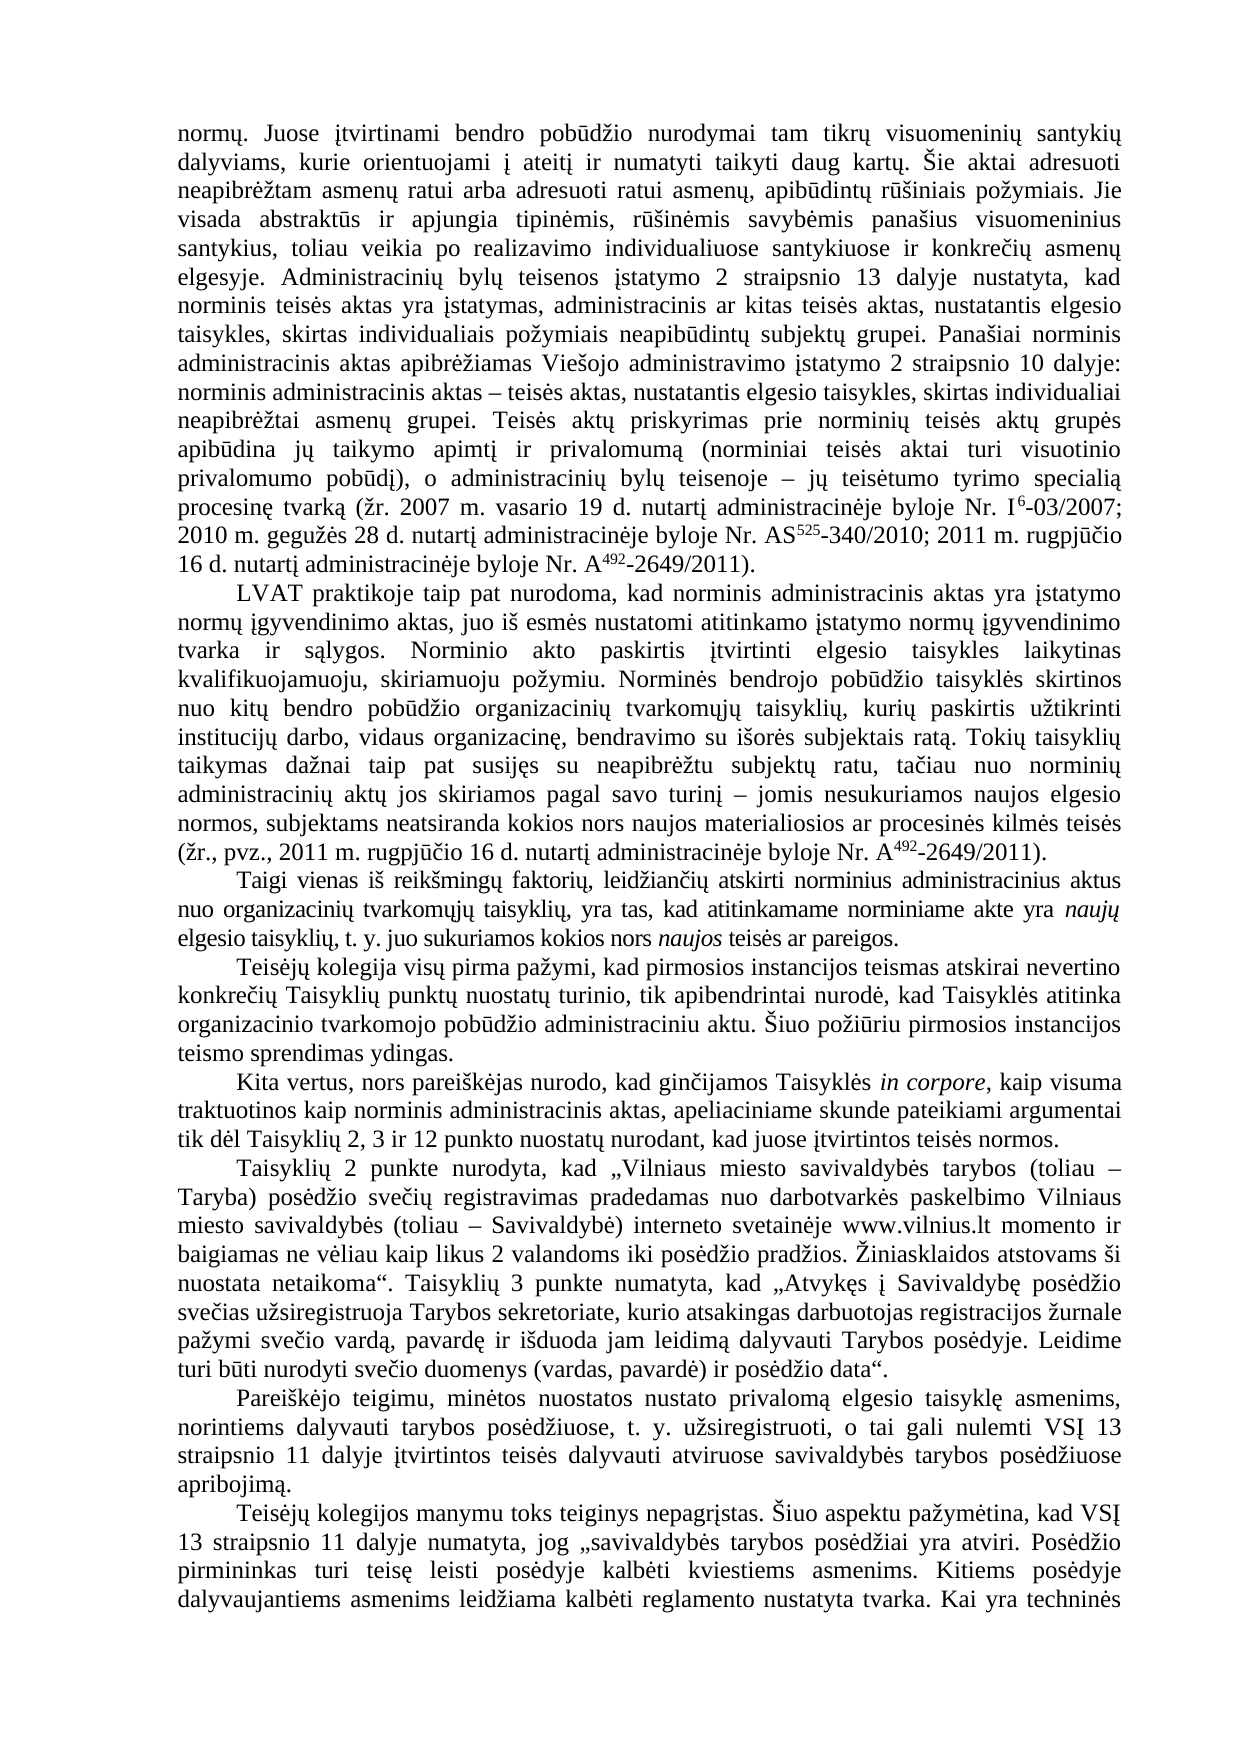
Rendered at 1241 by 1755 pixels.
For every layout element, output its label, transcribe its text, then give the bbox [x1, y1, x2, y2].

text Teisėjų kolegija visų pirma pažymi, kad pirmosios instancijos teismas atskirai nevertino konkrečių Taisyklių punktų nuostatų turinio, tik apibendrintai nurodė, kad Taisyklės atitinka organizacinio tvarkomojo pobūdžio administraciniu aktu. Šiuo požiūriu pirmosios instancijos teismo sprendimas ydingas. [177, 952, 1122, 1067]
text Taigi vienas iš reikšmingų faktorių, leidžiančių atskirti norminius administracinius aktus nuo organizacinių tvarkomųjų taisyklių, yra tas, kad atitinkamame norminiame akte yra naujų elgesio taisyklių, t. y. juo sukuriamos kokios nors naujos teisės ar pareigos. [177, 866, 1122, 952]
text Teisėjų kolegijos manymu toks teiginys nepagrįstas. Šiuo aspektu pažymėtina, kad VSĮ 13 straipsnio 11 dalyje numatyta, jog „savivaldybės tarybos posėdžiai yra atviri. Posėdžio pirmininkas turi teisę leisti posėdyje kalbėti kviestiems asmenims. Kitiems posėdyje dalyvaujantiems asmenims leidžiama kalbėti reglamento nustatyta tvarka. Kai yra techninės [177, 1498, 1122, 1613]
text LVAT praktikoje taip pat nurodoma, kad norminis administracinis aktas yra įstatymo normų įgyvendinimo aktas, juo iš esmės nustatomi atitinkamo įstatymo normų įgyvendinimo tvarka ir sąlygos. Norminio akto paskirtis įtvirtinti elgesio taisykles laikytinas kvalifikuojamuoju, skiriamuoju požymiu. Norminės bendrojo pobūdžio taisyklės skirtinos nuo kitų bendro pobūdžio organizacinių tvarkomųjų taisyklių, kurių paskirtis užtikrinti institucijų darbo, vidaus organizacinę, bendravimo su išorės subjektais ratą. Tokių taisyklių taikymas dažnai taip pat susijęs su neapibrėžtu subjektų ratu, tačiau nuo norminių administracinių aktų jos skiriamos pagal savo turinį – jomis nesukuriamos naujos elgesio normos, subjektams neatsiranda kokios nors naujos materialiosios ar procesinės kilmės teisės (žr., pvz., 2011 m. rugpjūčio 16 d. nutartį administracinėje byloje Nr. A492-2649/2011). [177, 578, 1122, 866]
text Pareiškėjo teigimu, minėtos nuostatos nustato privalomą elgesio taisyklę asmenims, norintiems dalyvauti tarybos posėdžiuose, t. y. užsiregistruoti, o tai gali nulemti VSĮ 13 straipsnio 11 dalyje įtvirtintos teisės dalyvauti atviruose savivaldybės tarybos posėdžiuose apribojimą. [177, 1383, 1122, 1498]
text normų. Juose įtvirtinami bendro pobūdžio nurodymai tam tikrų visuomeninių santykių dalyviams, kurie orientuojami į ateitį ir numatyti taikyti daug kartų. Šie aktai adresuoti neapibrėžtam asmenų ratui arba adresuoti ratui asmenų, apibūdintų rūšiniais požymiais. Jie visada abstraktūs ir apjungia tipinėmis, rūšinėmis savybėmis panašius visuomeninius santykius, toliau veikia po realizavimo individualiuose santykiuose ir konkrečių asmenų elgesyje. Administracinių bylų teisenos įstatymo 2 straipsnio 13 dalyje nustatyta, kad norminis teisės aktas yra įstatymas, administracinis ar kitas teisės aktas, nustatantis elgesio taisykles, skirtas individualiais požymiais neapibūdintų subjektų grupei. Panašiai norminis administracinis aktas apibrėžiamas Viešojo administravimo įstatymo 2 straipsnio 10 dalyje: norminis administracinis aktas – teisės aktas, nustatantis elgesio taisykles, skirtas individualiai neapibrėžtai asmenų grupei. Teisės aktų priskyrimas prie norminių teisės aktų grupės apibūdina jų taikymo apimtį ir privalomumą (norminiai teisės aktai turi visuotinio privalomumo pobūdį), o administracinių bylų teisenoje – jų teisėtumo tyrimo specialią procesinę tvarką (žr. 2007 m. vasario 19 d. nutartį administracinėje byloje Nr. I6-03/2007; 2010 m. gegužės 28 d. nutartį administracinėje byloje Nr. AS525-340/2010; 2011 m. rugpjūčio 16 d. nutartį administracinėje byloje Nr. A492-2649/2011). [177, 118, 1122, 578]
text Kita vertus, nors pareiškėjas nurodo, kad ginčijamos Taisyklės in corpore, kaip visuma traktuotinos kaip norminis administracinis aktas, apeliaciniame skunde pateikiami argumentai tik dėl Taisyklių 2, 3 ir 12 punkto nuostatų nurodant, kad juose įtvirtintos teisės normos. [177, 1067, 1122, 1153]
text Taisyklių 2 punkte nurodyta, kad „Vilniaus miesto savivaldybės tarybos (toliau – Taryba) posėdžio svečių registravimas pradedamas nuo darbotvarkės paskelbimo Vilniaus miesto savivaldybės (toliau – Savivaldybė) interneto svetainėje www.vilnius.lt momento ir baigiamas ne vėliau kaip likus 2 valandoms iki posėdžio pradžios. Žiniasklaidos atstovams ši nuostata netaikoma“. Taisyklių 3 punkte numatyta, kad „Atvykęs į Savivaldybę posėdžio svečias užsiregistruoja Tarybos sekretoriate, kurio atsakingas darbuotojas registracijos žurnale pažymi svečio vardą, pavardę ir išduoda jam leidimą dalyvauti Tarybos posėdyje. Leidime turi būti nurodyti svečio duomenys (vardas, pavardė) ir posėdžio data“. [177, 1153, 1122, 1383]
